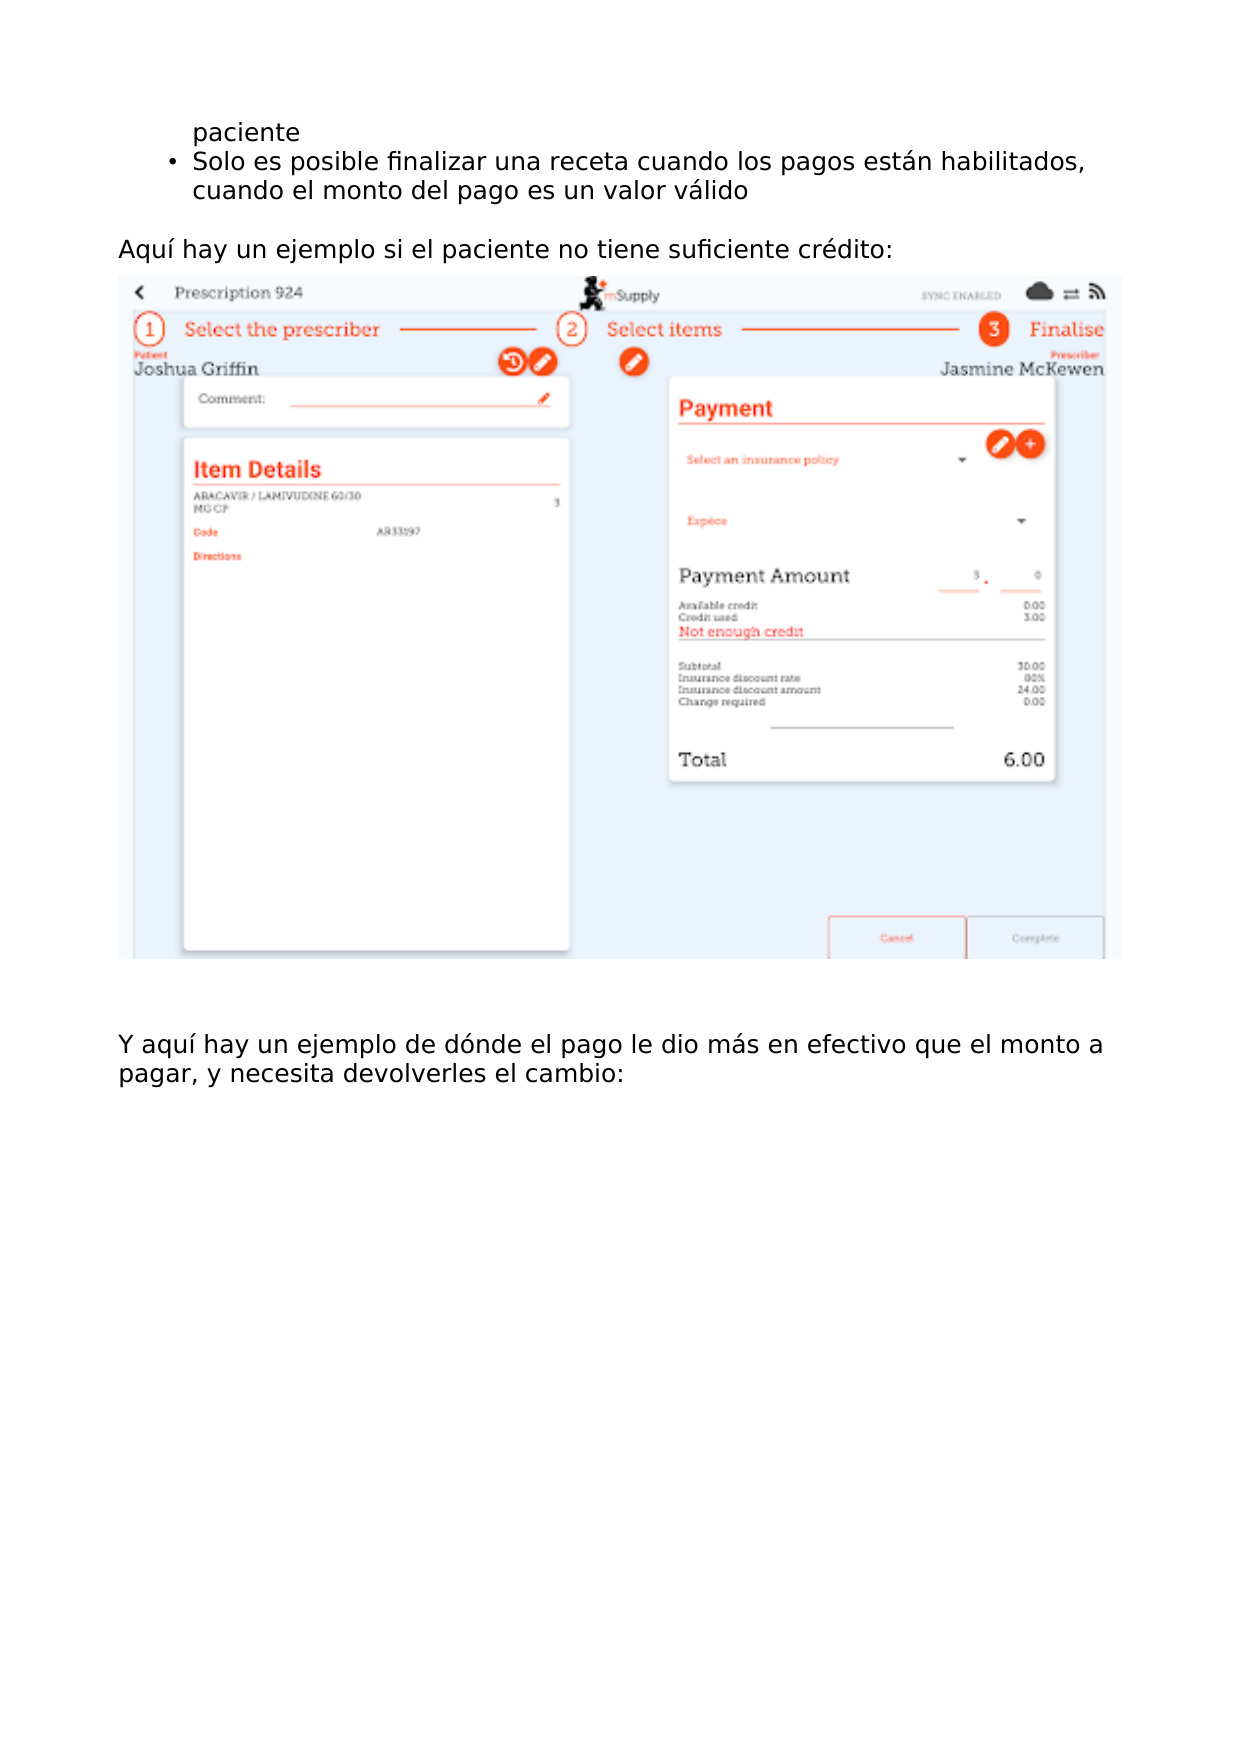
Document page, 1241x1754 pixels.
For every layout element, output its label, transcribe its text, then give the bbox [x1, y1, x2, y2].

list Solo es posible finalizar una receta cuando los pagos están habilitados, cuando el monto del pago es un valor válido [177, 147, 1122, 206]
text Aquí hay un ejemplo si el paciente no tiene suficiente crédito: [118, 235, 1122, 264]
list paciente [177, 118, 1122, 147]
text Y aquí hay un ejemplo de dónde el pago le dio más en efectivo que el monto a pagar, y necesita devolverles el cambio: [118, 1030, 1122, 1088]
picture [118, 276, 1123, 959]
